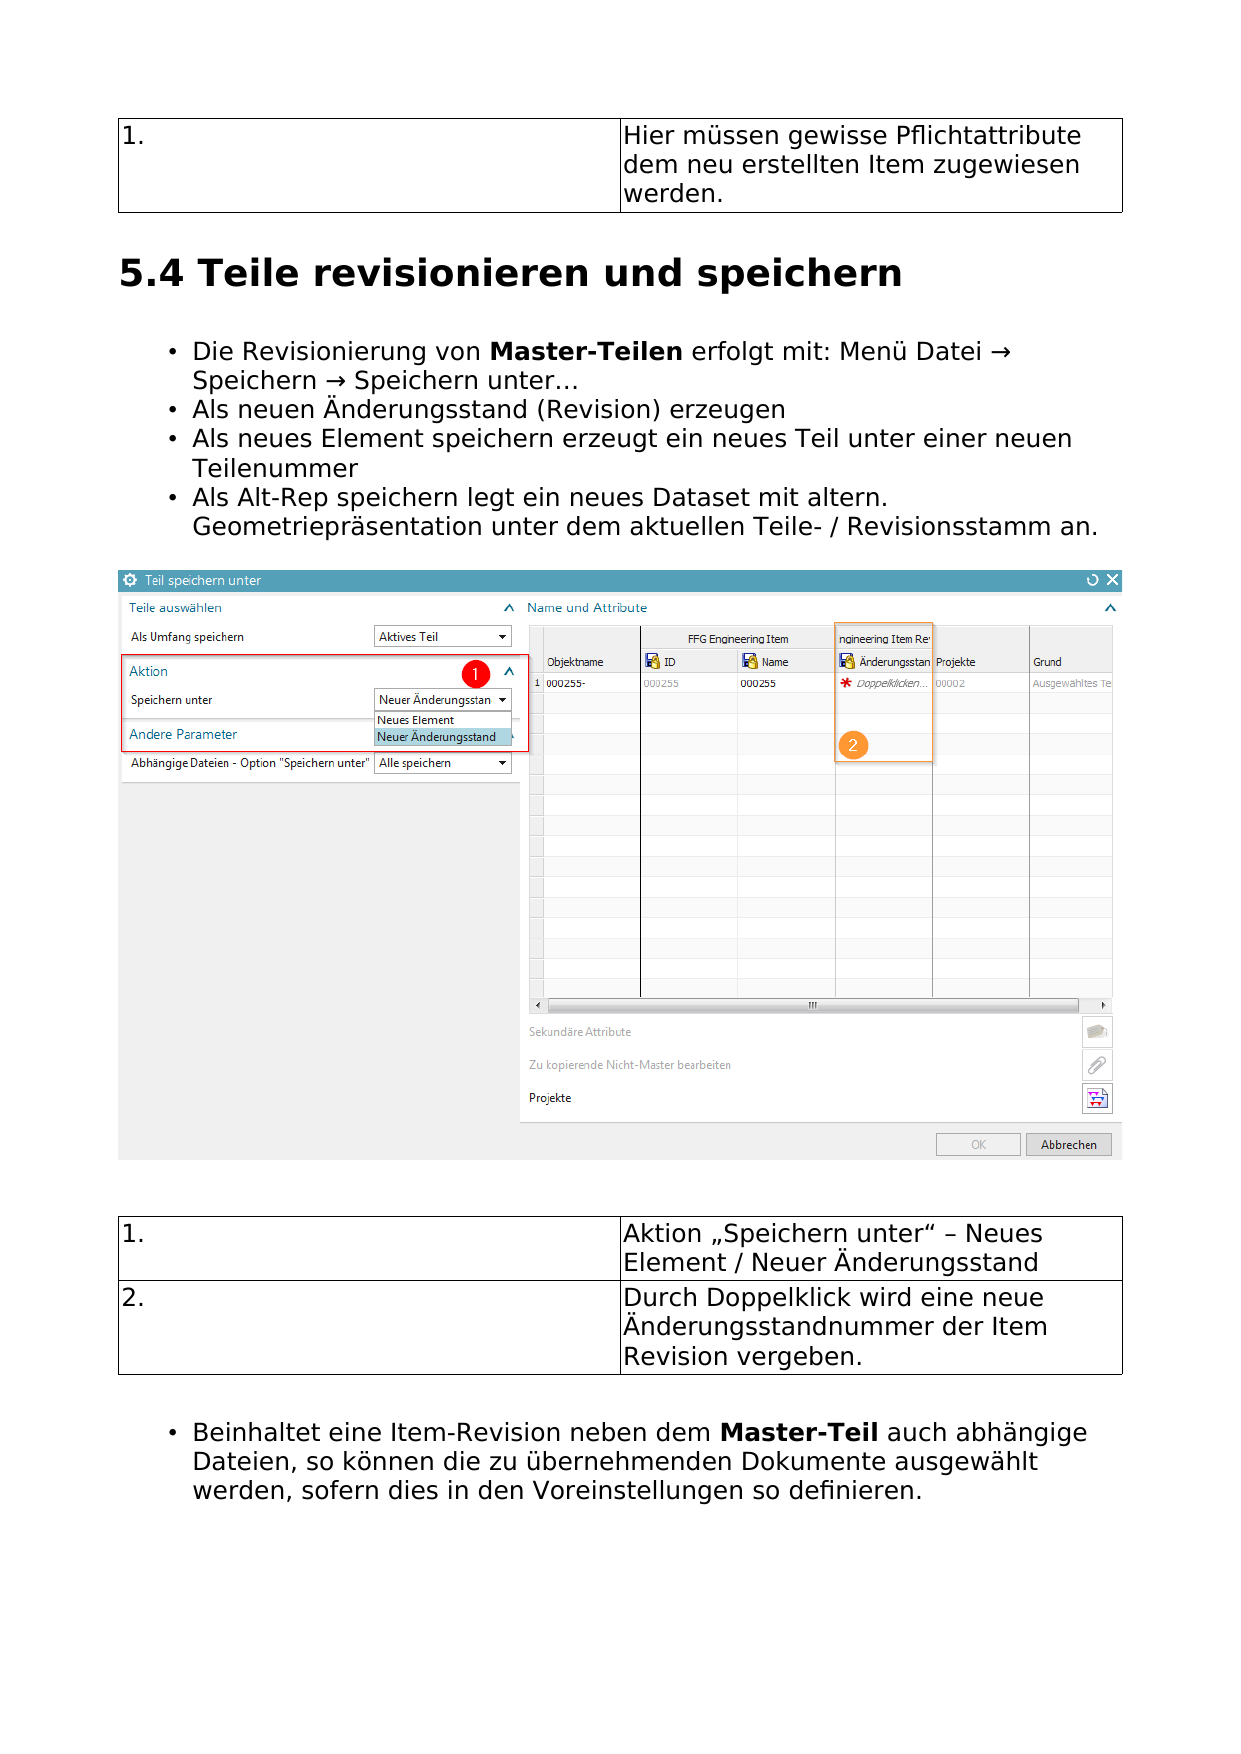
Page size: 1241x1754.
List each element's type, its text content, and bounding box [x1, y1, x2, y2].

list Als neuen Änderungsstand (Revision) erzeugen [177, 395, 1122, 424]
table_header Hier müssen gewisse Pflichtattribute dem neu erstellten Item zugewiesen werden. [621, 119, 1122, 212]
list Als Alt-Rep speichern legt ein neues Dataset mit altern. Geometriepräsentation unter dem aktuellen Teile- / Revisionsstamm an. [177, 483, 1122, 541]
table_header 1. [119, 119, 620, 212]
table_cell 2. [119, 1281, 620, 1374]
table_cell Durch Doppelklick wird eine neue Änderungsstandnummer der Item Revision vergeben. [621, 1281, 1122, 1374]
table_header Aktion „Speichern unter“ – Neues Element / Neuer Änderungsstand [621, 1217, 1122, 1280]
picture [118, 570, 1123, 1160]
subtitle 5.4 Teile revisionieren und speichern [118, 251, 1122, 295]
list Die Revisionierung von Master-Teilen erfolgt mit: Menü Datei → Speichern → Speichern unter… [177, 337, 1122, 395]
table_header 1. [119, 1217, 620, 1280]
list Als neues Element speichern erzeugt ein neues Teil unter einer neuen Teilenummer [177, 424, 1122, 483]
list Beinhaltet eine Item-Revision neben dem Master-Teil auch abhängige Dateien, so können die zu übernehmenden Dokumente ausgewählt werden, sofern dies in den Voreinstellungen so definieren. [177, 1418, 1122, 1506]
